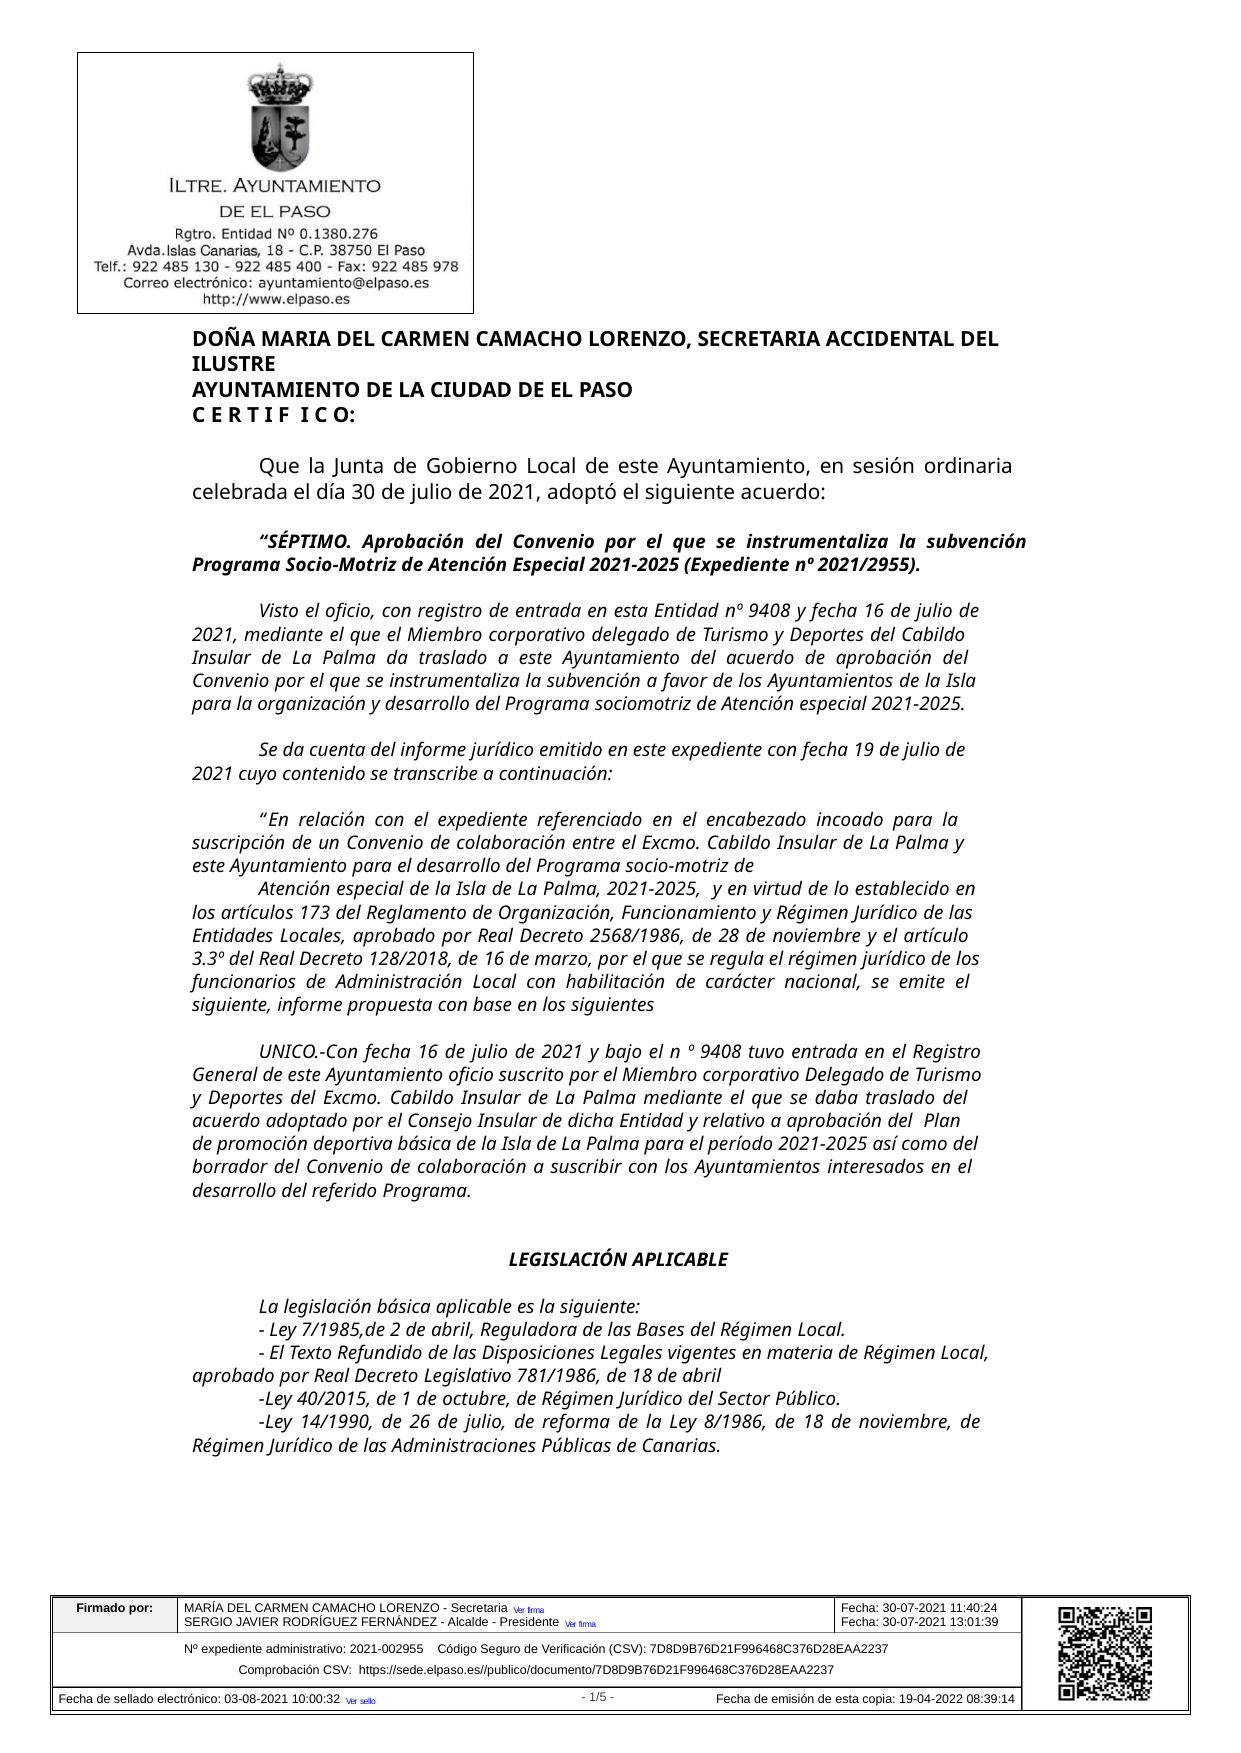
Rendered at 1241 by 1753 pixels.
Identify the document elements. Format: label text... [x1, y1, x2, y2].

text LEGISLACIÓN APLICABLE [509, 1248, 756, 1271]
text 2021 cuyo contenido se transcribe a continuación: [192, 762, 682, 784]
text Programa Socio-Motriz de Atención Especial 2021-2025 (Expediente nº 2021/2955). [192, 553, 972, 576]
text SÉPTIMO. Aprobación del Convenio por el que se instrumentaliza la subvención [268, 530, 1073, 553]
text siguiente, informe propuesta con base en los siguientes [192, 994, 1073, 1016]
text Régimen Jurídico de las Administraciones Públicas de Canarias. [192, 1434, 799, 1457]
text este Ayuntamiento para el desarrollo del Programa socio-motriz de [192, 855, 1074, 877]
text SERGIO JAVIER RODRÍGUEZ FERNÁNDEZ - Alcalde - Presidente Ver firma [184, 1615, 625, 1629]
text Fecha: 30-07-2021 11:40:24 [841, 1601, 1022, 1615]
text para la organización y desarrollo del Programa sociomotriz de Atención especial 2021-2025. [192, 693, 1073, 715]
text - 1/5 - [581, 1691, 633, 1705]
text 2021, mediante el que el Miembro corporativo delegado de Turismo y Deportes del Cabildo [192, 623, 1073, 646]
text Entidades Locales, aprobado por Real Decreto 2568/1986, de 28 de noviembre y el artículo [192, 924, 1074, 947]
text Ley 40/2015, de 1 de octubre, de Régimen Jurídico del Sector Público. [265, 1388, 1073, 1410]
text los artículos 173 del Reglamento de Organización, Funcionamiento y Régimen Jurídico de las [192, 901, 1074, 923]
text de promoción deportiva básica de la Isla de La Palma para el período 2021-2025 así como del [192, 1133, 1073, 1155]
text Fecha: 30-07-2021 13:01:39 [841, 1615, 1022, 1629]
text Fecha de sellado electrónico: 03-08-2021 10:00:32 Ver sello [58, 1692, 403, 1706]
text “ [259, 530, 268, 553]
text AYUNTAMIENTO DE LA CIUDAD DE EL PASO [192, 377, 1074, 402]
text C E R T I F I C O: [192, 402, 378, 428]
text suscripción de un Convenio de colaboración entre el Excmo. Cabildo Insular de La Palma y [192, 832, 1074, 854]
text 3.3º del Real Decreto 128/2018, de 16 de marzo, por el que se regula el régimen jurídico de los [192, 947, 1073, 970]
text Visto el oficio, con registro de entrada en esta Entidad nº 9408 y fecha 16 de julio de [259, 600, 1073, 622]
picture [78, 53, 473, 313]
picture [51, 1596, 1190, 1714]
text Ley 7/1985,de 2 de abril, Reguladora de las Bases del Régimen Local. [269, 1318, 1073, 1341]
text aprobado por Real Decreto Legislativo 781/1986, de 18 de abril [192, 1364, 797, 1387]
text UNICO.-Con fecha 16 de julio de 2021 y bajo el n º 9408 tuvo entrada en el Registro [259, 1040, 1073, 1063]
text Se da cuenta del informe jurídico emitido en este expediente con fecha 19 de julio de [259, 739, 1073, 761]
text Atención especial de la Isla de La Palma, 2021-2025, y en virtud de lo establecido en [259, 878, 1074, 900]
text El Texto Refundido de las Disposiciones Legales vigentes en materia de Régimen Local, [269, 1341, 1073, 1364]
text Nº expediente administrativo: 2021-002955 Código Seguro de Verificación (CSV): 7D8D9B76D21F996468C376D28EAA2237 [184, 1642, 914, 1656]
text - [259, 1388, 265, 1410]
text - [259, 1341, 269, 1364]
text y Deportes del Excmo. Cabildo Insular de La Palma mediante el que se daba traslado del [192, 1086, 1073, 1109]
text Que la Junta de Gobierno Local de este Ayuntamiento, en sesión ordinaria [259, 454, 1073, 479]
text borrador del Convenio de colaboración a suscribir con los Ayuntamientos interesados en el [192, 1156, 1073, 1178]
text Insular de La Palma da traslado a este Ayuntamiento del acuerdo de aprobación del [192, 646, 1073, 669]
text - [259, 1411, 265, 1433]
text Ley 14/1990, de 26 de julio, de reforma de la Ley 8/1986, de 18 de noviembre, de [265, 1411, 1073, 1433]
text acuerdo adoptado por el Consejo Insular de dicha Entidad y relativo a aprobación del Plan [192, 1109, 1073, 1132]
text En relación con el expediente referenciado en el encabezado incoado para la [268, 808, 1073, 831]
text celebrada el día 30 de julio de 2021, adoptó el siguiente acuerdo: [192, 479, 1073, 504]
text Fecha de emisión de esta copia: 19-04-2022 08:39:14 [716, 1692, 1040, 1706]
text funcionarios de Administración Local con habilitación de carácter nacional, se emite el [192, 971, 1073, 993]
text General de este Ayuntamiento oficio suscrito por el Miembro corporativo Delegado de Turismo [192, 1063, 1073, 1086]
text - [259, 1318, 269, 1341]
text DOÑA MARIA DEL CARMEN CAMACHO LORENZO, SECRETARIA ACCIDENTAL DEL ILUSTRE [192, 326, 1074, 377]
text Firmado por: [76, 1601, 172, 1615]
text “ [259, 808, 268, 831]
text Convenio por el que se instrumentaliza la subvención a favor de los Ayuntamientos de la Isla [192, 669, 1073, 692]
text desarrollo del referido Programa. [192, 1179, 1073, 1202]
text La legislación básica aplicable es la siguiente: [259, 1295, 705, 1318]
text MARÍA DEL CARMEN CAMACHO LORENZO - Secretaria Ver firma [184, 1601, 625, 1615]
text Comprobación CSV: https://sede.elpaso.es//publico/documento/7D8D9B76D21F996468C376D28EAA2237 [238, 1663, 914, 1677]
